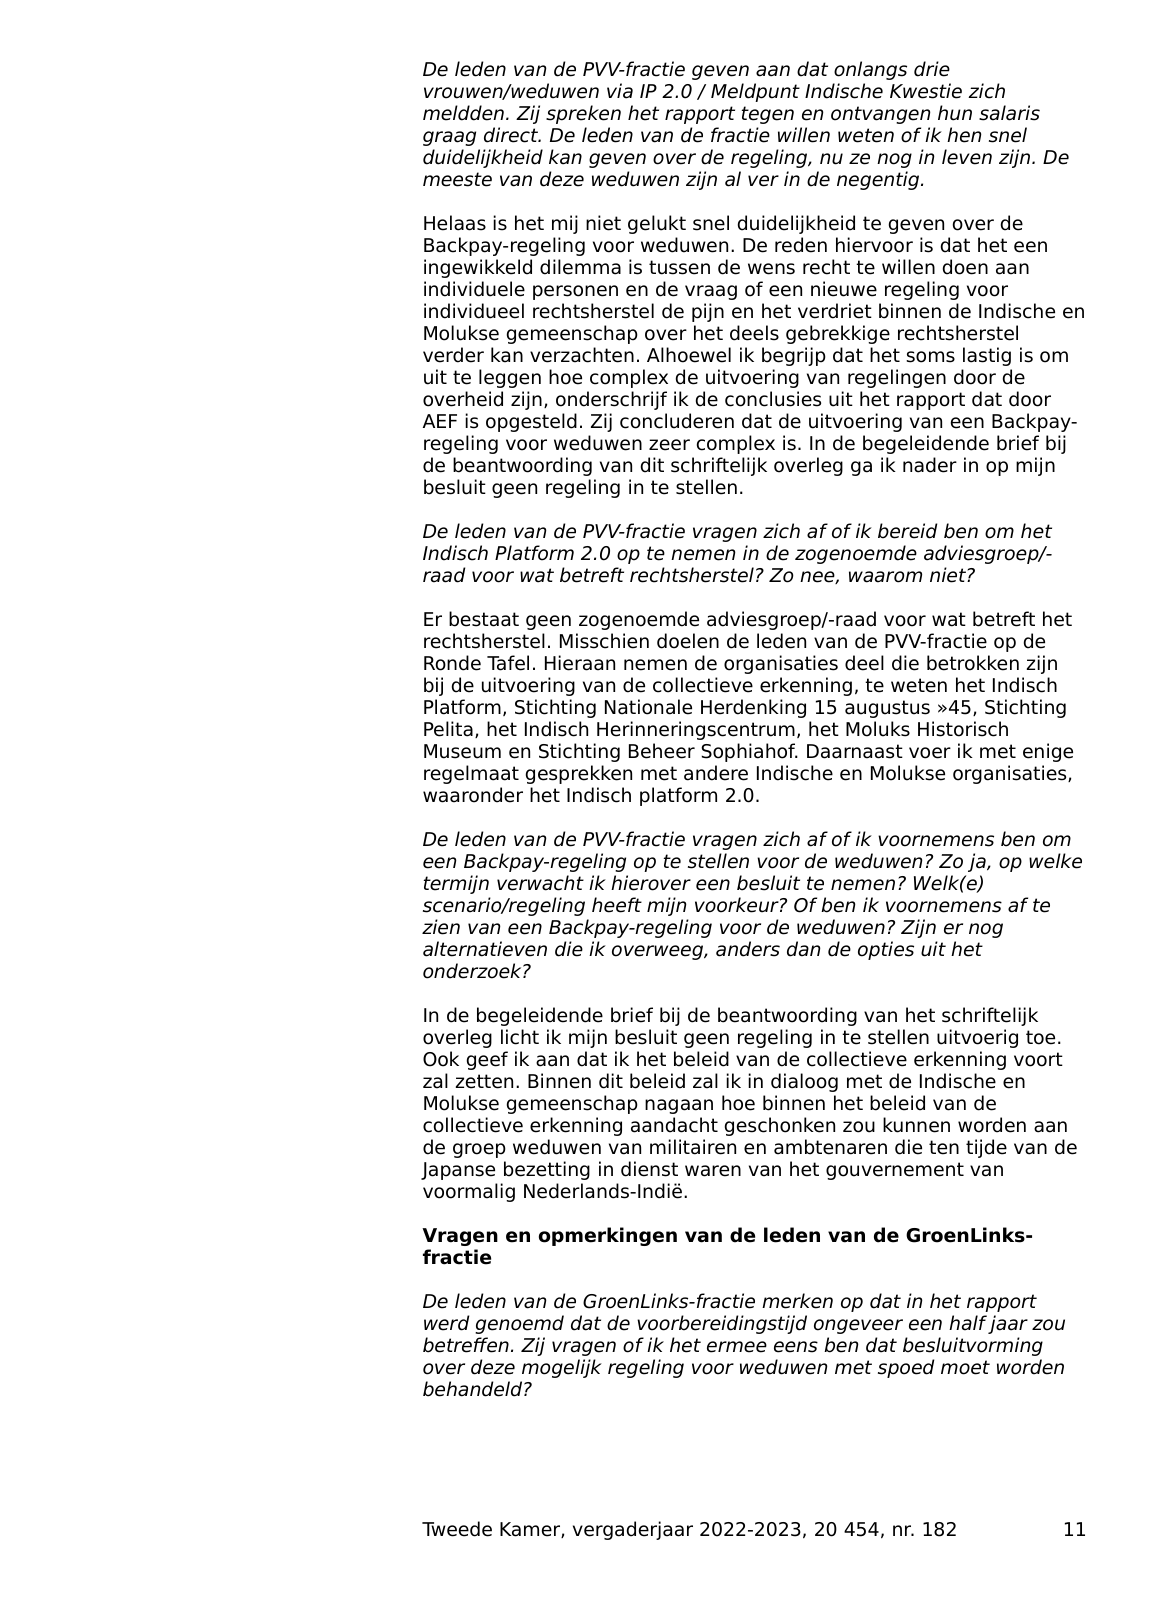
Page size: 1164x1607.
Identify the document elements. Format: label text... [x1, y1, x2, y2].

text De leden van de GroenLinks-fractie merken op dat in het rapport werd genoemd dat de voorbereidingstijd ongeveer een half jaar zou betreffen. Zij vragen of ik het ermee eens ben dat besluitvorming over deze mogelijk regeling voor weduwen met spoed moet worden behandeld? [422, 1291, 1087, 1401]
text De leden van de PVV-fractie vragen zich af of ik voornemens ben om een Backpay-regeling op te stellen voor de weduwen? Zo ja, op welke termijn verwacht ik hierover een besluit te nemen? Welk(e) scenario/regeling heeft mijn voorkeur? Of ben ik voornemens af te zien van een Backpay-regeling voor de weduwen? Zijn er nog alternatieven die ik overweeg, anders dan de opties uit het onderzoek? [422, 829, 1087, 983]
text In de begeleidende brief bij de beantwoording van het schriftelijk overleg licht ik mijn besluit geen regeling in te stellen uitvoerig toe. Ook geef ik aan dat ik het beleid van de collectieve erkenning voort zal zetten. Binnen dit beleid zal ik in dialoog met de Indische en Molukse gemeenschap nagaan hoe binnen het beleid van de collectieve erkenning aandacht geschonken zou kunnen worden aan de groep weduwen van militairen en ambtenaren die ten tijde van de Japanse bezetting in dienst waren van het gouvernement van voormalig Nederlands-Indië. [422, 1005, 1087, 1203]
subtitle Vragen en opmerkingen van de leden van de GroenLinks-fractie [422, 1225, 1087, 1269]
text De leden van de PVV-fractie vragen zich af of ik bereid ben om het Indisch Platform 2.0 op te nemen in de zogenoemde adviesgroep/-raad voor wat betreft rechtsherstel? Zo nee, waarom niet? [422, 521, 1087, 587]
text Helaas is het mij niet gelukt snel duidelijkheid te geven over de Backpay-regeling voor weduwen. De reden hiervoor is dat het een ingewikkeld dilemma is tussen de wens recht te willen doen aan individuele personen en de vraag of een nieuwe regeling voor individueel rechtsherstel de pijn en het verdriet binnen de Indische en Molukse gemeenschap over het deels gebrekkige rechtsherstel verder kan verzachten. Alhoewel ik begrijp dat het soms lastig is om uit te leggen hoe complex de uitvoering van regelingen door de overheid zijn, onderschrijf ik de conclusies uit het rapport dat door AEF is opgesteld. Zij concluderen dat de uitvoering van een Backpay-regeling voor weduwen zeer complex is. In de begeleidende brief bij de beantwoording van dit schriftelijk overleg ga ik nader in op mijn besluit geen regeling in te stellen. [422, 213, 1087, 499]
text De leden van de PVV-fractie geven aan dat onlangs drie vrouwen/weduwen via IP 2.0 / Meldpunt Indische Kwestie zich meldden. Zij spreken het rapport tegen en ontvangen hun salaris graag direct. De leden van de fractie willen weten of ik hen snel duidelijkheid kan geven over de regeling, nu ze nog in leven zijn. De meeste van deze weduwen zijn al ver in de negentig. [422, 59, 1087, 191]
text Er bestaat geen zogenoemde adviesgroep/-raad voor wat betreft het rechtsherstel. Misschien doelen de leden van de PVV-fractie op de Ronde Tafel. Hieraan nemen de organisaties deel die betrokken zijn bij de uitvoering van de collectieve erkenning, te weten het Indisch Platform, Stichting Nationale Herdenking 15 augustus »45, Stichting Pelita, het Indisch Herinneringscentrum, het Moluks Historisch Museum en Stichting Beheer Sophiahof. Daarnaast voer ik met enige regelmaat gesprekken met andere Indische en Molukse organisaties, waaronder het Indisch platform 2.0. [422, 609, 1087, 807]
